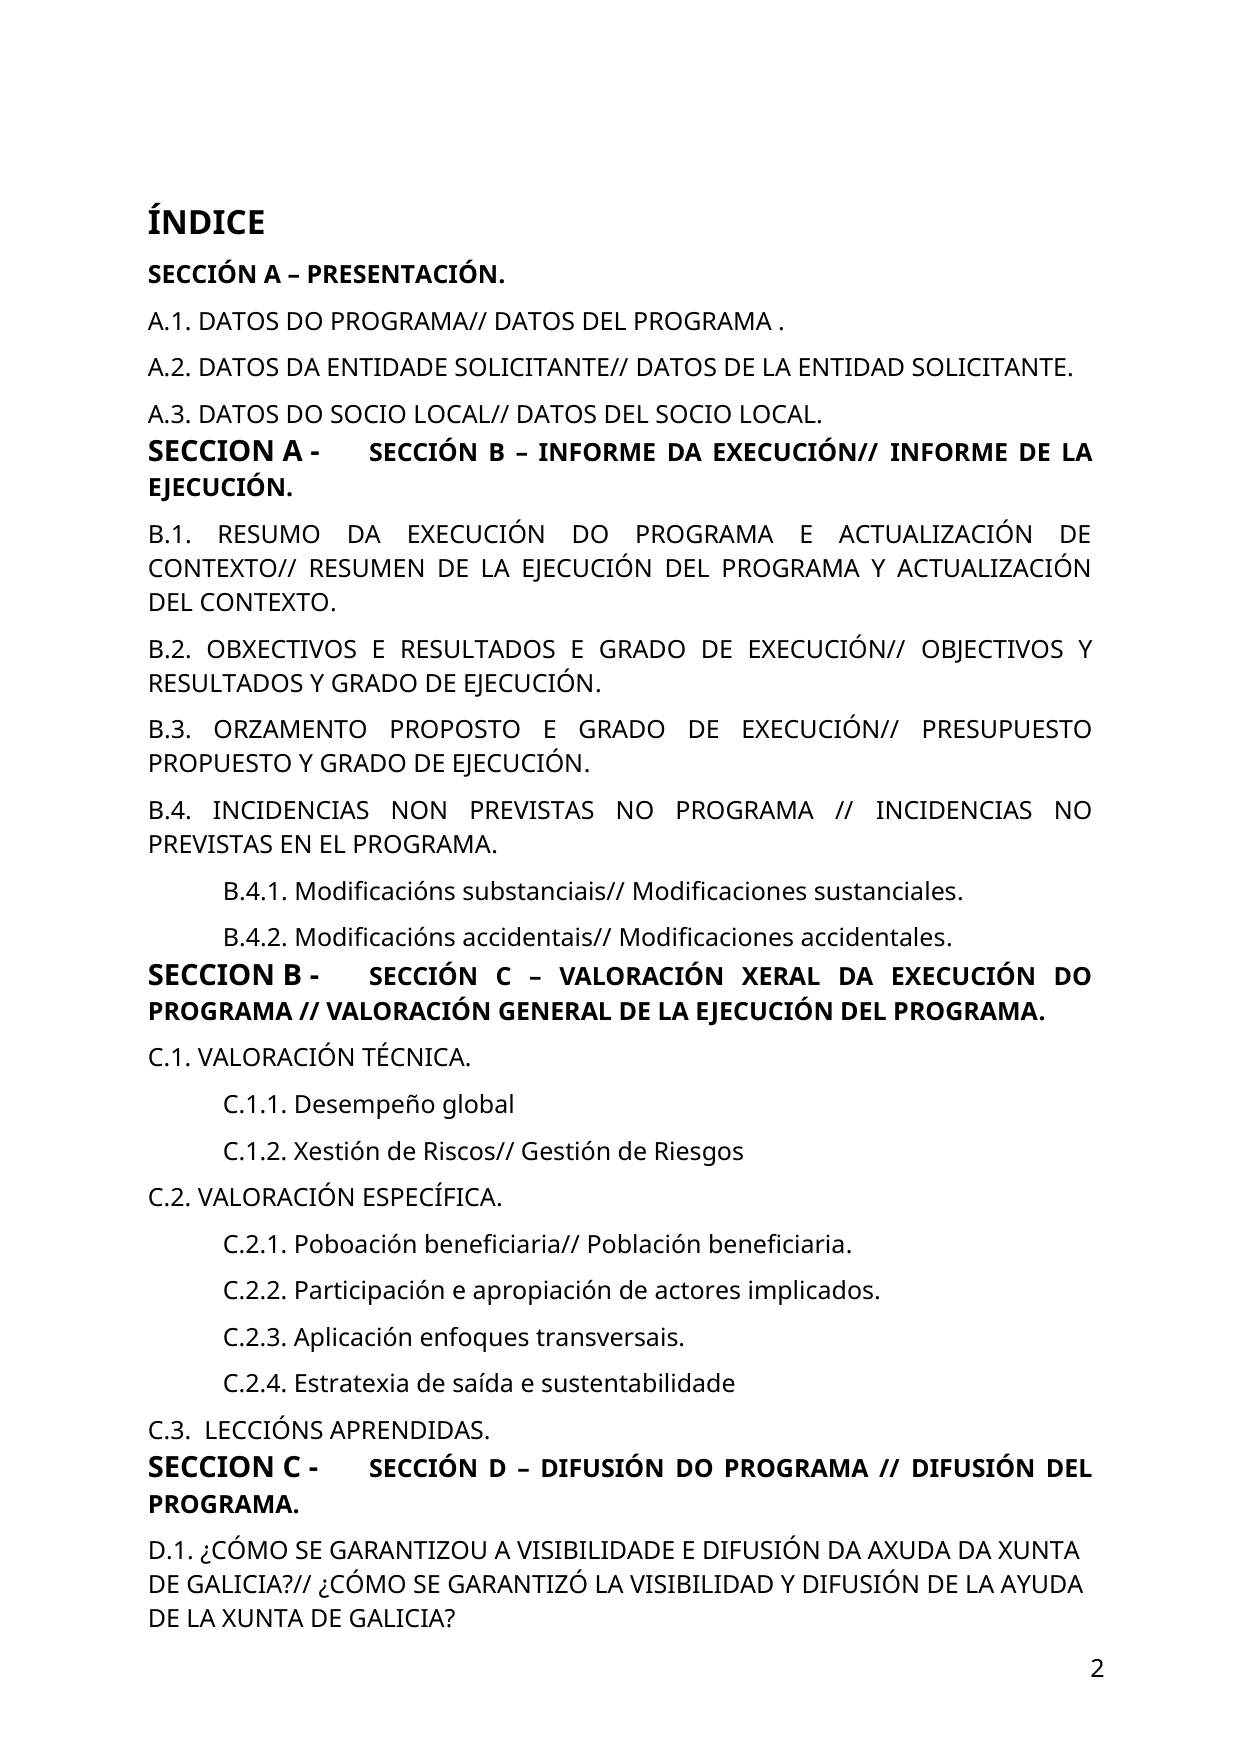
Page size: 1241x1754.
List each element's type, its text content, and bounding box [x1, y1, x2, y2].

text C.3. LECCIÓNS APRENDIDAS. [148, 1412, 1092, 1447]
text A.1. DATOS DO PROGRAMA// DATOS DEL PROGRAMA . [148, 303, 1092, 337]
text C.1. VALORACIÓN TÉCNICA. [148, 1040, 1092, 1074]
text D.1. ¿CÓMO SE GARANTIZOU A VISIBILIDADE E DIFUSIÓN DA AXUDA DA XUNTA DE GALICIA?// ¿CÓMO SE GARANTIZÓ LA VISIBILIDAD Y DIFUSIÓN DE LA AYUDA DE LA XUNTA DE GALICIA? [148, 1533, 1092, 1635]
text A.3. DATOS DO SOCIO LOCAL// DATOS DEL SOCIO LOCAL. [148, 396, 1092, 430]
text B.2. OBXECTIVOS E RESULTADOS E GRADO DE EXECUCIÓN// OBJECTIVOS Y RESULTADOS Y GRADO DE EJECUCIÓN. [148, 631, 1092, 699]
text B.4.1. Modificacións substanciais// Modificaciones sustanciales. [223, 873, 1092, 907]
list SECCIÓN B – INFORME DA EXECUCIÓN// INFORME DE LA EJECUCIÓN. [148, 430, 1092, 504]
text B.1. RESUMO DA EXECUCIÓN DO PROGRAMA E ACTUALIZACIÓN DE CONTEXTO// RESUMEN DE LA EJECUCIÓN DEL PROGRAMA Y ACTUALIZACIÓN DEL CONTEXTO. [148, 517, 1092, 619]
text C.2. VALORACIÓN ESPECÍFICA. [148, 1180, 1092, 1214]
list SECCIÓN C – VALORACIÓN XERAL DA EXECUCIÓN DO PROGRAMA // VALORACIÓN GENERAL DE LA EJECUCIÓN DEL PROGRAMA. [148, 954, 1092, 1027]
text C.1.2. Xestión de Riscos// Gestión de Riesgos [223, 1133, 1092, 1167]
text B.4.2. Modificacións accidentais// Modificaciones accidentales. [223, 920, 1092, 954]
text A.2. DATOS DA ENTIDADE SOLICITANTE// DATOS DE LA ENTIDAD SOLICITANTE. [148, 350, 1092, 384]
text C.2.4. Estratexia de saída e sustentabilidade [223, 1366, 1092, 1400]
text C.2.1. Poboación beneficiaria// Población beneficiaria. [223, 1226, 1092, 1260]
text C.1.1. Desempeño global [223, 1087, 1092, 1121]
text SECCIÓN A – PRESENTACIÓN. [148, 257, 1092, 291]
text ÍNDICE [148, 199, 1092, 244]
text C.2.3. Aplicación enfoques transversais. [223, 1319, 1092, 1353]
list SECCIÓN D – DIFUSIÓN DO PROGRAMA // DIFUSIÓN DEL PROGRAMA. [148, 1447, 1092, 1520]
text B.4. INCIDENCIAS NON PREVISTAS NO PROGRAMA // INCIDENCIAS NO PREVISTAS EN EL PROGRAMA. [148, 792, 1092, 861]
text C.2.2. Participación e apropiación de actores implicados. [223, 1273, 1092, 1307]
text B.3. ORZAMENTO PROPOSTO E GRADO DE EXECUCIÓN// PRESUPUESTO PROPUESTO Y GRADO DE EJECUCIÓN. [148, 712, 1092, 780]
